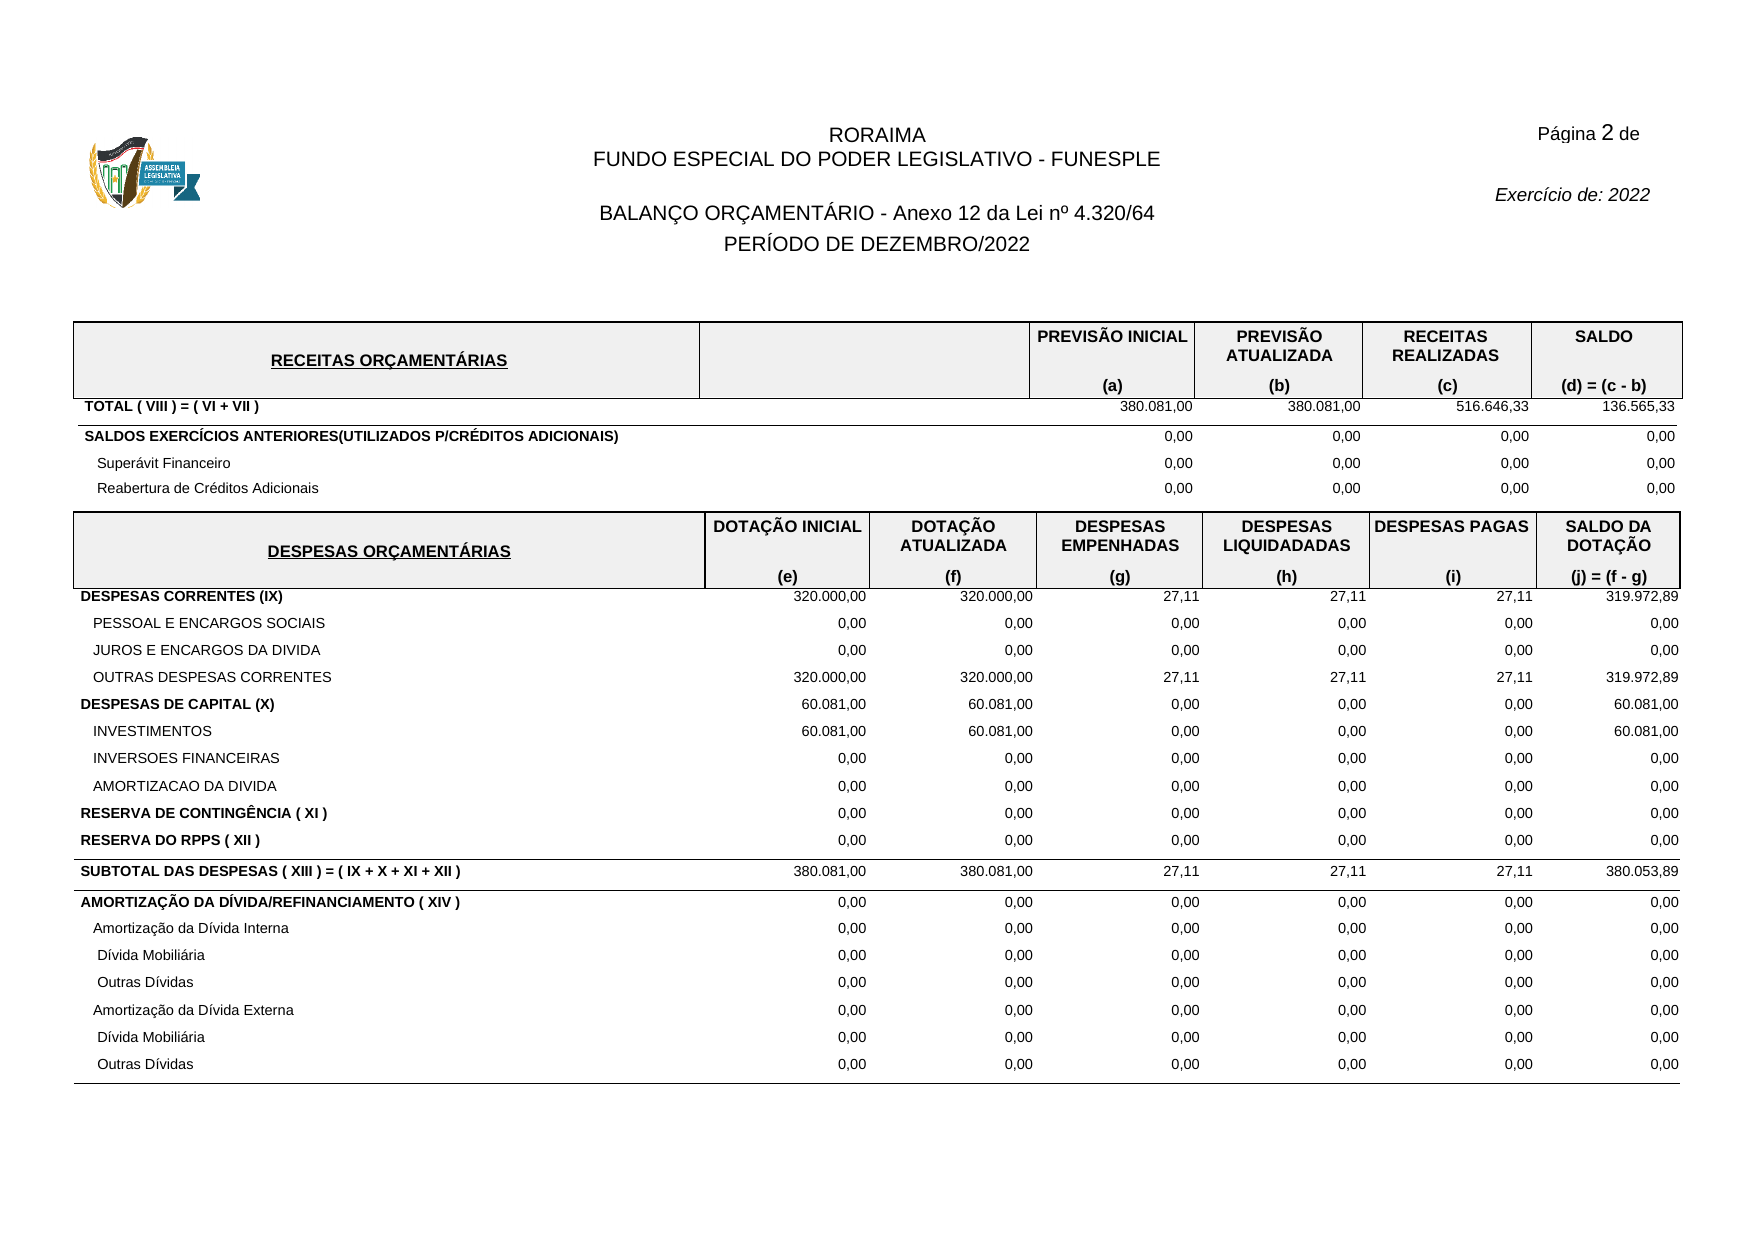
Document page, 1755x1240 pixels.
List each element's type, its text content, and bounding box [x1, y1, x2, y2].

table_cell 0,00 [1203, 969, 1369, 996]
table_cell 0,00 [1036, 996, 1203, 1023]
table_cell 0,00 [1370, 800, 1536, 827]
table_cell 0,00 [1536, 773, 1680, 799]
table_cell 0,00 [1370, 718, 1536, 745]
table_cell 0,00 [1239, 450, 1407, 477]
table_cell 0,00 [1370, 773, 1536, 799]
table_cell 320.000,00 [705, 589, 869, 610]
table_header DESPESAS ORÇAMENTÁRIAS [74, 513, 704, 588]
table_cell 0,00 [1036, 610, 1203, 637]
table_cell 0,00 [864, 426, 1239, 450]
table_cell 0,00 [1407, 477, 1565, 498]
table_cell 0,00 [1203, 942, 1369, 969]
table_cell 0,00 [1536, 1050, 1680, 1083]
table_cell 0,00 [1536, 637, 1680, 664]
table_cell [74, 450, 78, 477]
table_header SALDO (d) = (c - b) [1532, 323, 1682, 397]
table_cell 319.972,89 [1536, 664, 1680, 691]
table_cell AMORTIZAÇÃO DA DÍVIDA/REFINANCIAMENTO ( XIV ) [74, 891, 705, 915]
table_cell 0,00 [1036, 1050, 1203, 1083]
table_cell 0,00 [870, 800, 1036, 827]
table_cell 380.081,00 [1239, 399, 1407, 424]
table_header DOTAÇÃO INICIAL (e) [706, 513, 869, 588]
table_cell 0,00 [1203, 827, 1369, 859]
table_header DESPESAS LIQUIDADADAS (h) [1203, 513, 1369, 588]
table_cell 0,00 [1036, 915, 1203, 942]
table_cell 0,00 [705, 773, 869, 799]
table_cell [1677, 425, 1682, 450]
table_cell 0,00 [1036, 800, 1203, 827]
table_cell 60.081,00 [1536, 718, 1680, 745]
table_cell 0,00 [1370, 996, 1536, 1023]
table_cell Dívida Mobiliária [74, 942, 705, 969]
table_header RECEITAS ORÇAMENTÁRIAS [74, 323, 699, 397]
table_cell 320.000,00 [705, 664, 869, 691]
table_cell 380.053,89 [1536, 860, 1680, 890]
table_cell 0,00 [1239, 426, 1407, 450]
table_cell 27,11 [1370, 664, 1536, 691]
table_cell 0,00 [705, 1050, 869, 1083]
table_cell 0,00 [1203, 800, 1369, 827]
table_cell 0,00 [705, 969, 869, 996]
table_cell 0,00 [1536, 745, 1680, 772]
table_cell 0,00 [1239, 477, 1407, 498]
table_cell 0,00 [1036, 827, 1203, 859]
table_cell 0,00 [1370, 891, 1536, 915]
table_cell 0,00 [1036, 1023, 1203, 1050]
table_cell 0,00 [1203, 773, 1369, 799]
table_cell [74, 399, 78, 424]
table_header PREVISÃO ATUALIZADA (b) [1195, 323, 1362, 397]
table_cell 0,00 [870, 891, 1036, 915]
table_cell 319.972,89 [1536, 589, 1680, 610]
table_cell 0,00 [1370, 942, 1536, 969]
table_cell 0,00 [1370, 745, 1536, 772]
table_cell 0,00 [1565, 450, 1677, 477]
table_cell 0,00 [1036, 942, 1203, 969]
table_cell 0,00 [870, 1023, 1036, 1050]
table_cell 0,00 [1203, 1050, 1369, 1083]
table_cell 0,00 [1565, 477, 1677, 498]
table_cell [74, 477, 78, 498]
table_cell 0,00 [1370, 915, 1536, 942]
table_cell 0,00 [1203, 996, 1369, 1023]
table_cell 60.081,00 [870, 691, 1036, 718]
table_cell 0,00 [705, 915, 869, 942]
table_cell 0,00 [870, 942, 1036, 969]
table_cell 60.081,00 [705, 691, 869, 718]
table_cell 0,00 [1036, 773, 1203, 799]
table_cell 380.081,00 [864, 399, 1239, 424]
table_cell 27,11 [1370, 589, 1536, 610]
table_cell 320.000,00 [870, 589, 1036, 610]
table_cell 0,00 [1536, 610, 1680, 637]
table_header DESPESAS PAGAS (i) [1370, 513, 1536, 588]
table_cell 27,11 [1203, 664, 1369, 691]
table_cell Superávit Financeiro [78, 450, 864, 477]
table_cell 380.081,00 [705, 860, 869, 890]
table_cell 0,00 [1203, 1023, 1369, 1050]
table_cell 27,11 [1036, 664, 1203, 691]
table_cell 0,00 [870, 610, 1036, 637]
table_cell 0,00 [705, 996, 869, 1023]
table_cell 0,00 [1203, 637, 1369, 664]
table_cell Amortização da Dívida Externa [74, 996, 705, 1023]
table_cell RESERVA DO RPPS ( XII ) [74, 827, 705, 859]
table_cell Dívida Mobiliária [74, 1023, 705, 1050]
table_cell 380.081,00 [870, 860, 1036, 890]
table_cell OUTRAS DESPESAS CORRENTES [74, 664, 705, 691]
table_cell DESPESAS DE CAPITAL (X) [74, 691, 705, 718]
table_cell 0,00 [1536, 915, 1680, 942]
table_cell 320.000,00 [870, 664, 1036, 691]
table_cell DESPESAS CORRENTES (IX) [74, 589, 705, 610]
table_cell 0,00 [870, 1050, 1036, 1083]
table_cell 0,00 [1203, 691, 1369, 718]
table_cell 0,00 [1370, 637, 1536, 664]
table_cell 0,00 [705, 827, 869, 859]
table_cell 516.646,33 [1407, 399, 1565, 424]
table_cell 0,00 [1203, 718, 1369, 745]
table_cell [1677, 399, 1682, 424]
table_cell Amortização da Dívida Interna [74, 915, 705, 942]
table_cell 0,00 [1370, 691, 1536, 718]
table_cell 0,00 [1536, 891, 1680, 915]
table_cell 0,00 [870, 827, 1036, 859]
table_cell 0,00 [1565, 426, 1677, 450]
table_cell 0,00 [1036, 718, 1203, 745]
table_cell Outras Dívidas [74, 969, 705, 996]
table_cell 0,00 [1536, 827, 1680, 859]
table_cell 0,00 [1203, 745, 1369, 772]
table_cell 0,00 [864, 450, 1239, 477]
table_cell AMORTIZACAO DA DIVIDA [74, 773, 705, 799]
table_cell 27,11 [1370, 860, 1536, 890]
table_cell Reabertura de Créditos Adicionais [78, 477, 864, 498]
table_cell 0,00 [705, 610, 869, 637]
table_cell 0,00 [870, 915, 1036, 942]
table_header DESPESAS EMPENHADAS (g) [1037, 513, 1202, 588]
table_header RECEITAS REALIZADAS (c) [1363, 323, 1531, 397]
table_cell 0,00 [1036, 745, 1203, 772]
table_cell 136.565,33 [1565, 399, 1677, 424]
table_cell 0,00 [870, 745, 1036, 772]
table_cell [1677, 477, 1682, 498]
table_cell 0,00 [1036, 691, 1203, 718]
table_cell 0,00 [1407, 450, 1565, 477]
table_cell 0,00 [1203, 891, 1369, 915]
table_cell 0,00 [1036, 637, 1203, 664]
table_header [700, 323, 1029, 397]
table_cell 0,00 [1370, 1050, 1536, 1083]
table_cell 0,00 [1370, 827, 1536, 859]
table_cell JUROS E ENCARGOS DA DIVIDA [74, 637, 705, 664]
table_header SALDO DA DOTAÇÃO (j) = (f - g) [1537, 513, 1679, 588]
table_cell 0,00 [1536, 1023, 1680, 1050]
table_cell TOTAL ( VIII ) = ( VI + VII ) [78, 399, 864, 424]
table_cell 0,00 [705, 1023, 869, 1050]
table_cell 60.081,00 [1536, 691, 1680, 718]
table_header PREVISÃO INICIAL (a) [1030, 323, 1194, 397]
table_cell INVESTIMENTOS [74, 718, 705, 745]
table_cell 0,00 [1370, 969, 1536, 996]
table_cell 0,00 [870, 637, 1036, 664]
table_cell 0,00 [1536, 969, 1680, 996]
table_cell 0,00 [1536, 996, 1680, 1023]
table_cell 0,00 [1370, 610, 1536, 637]
table_cell 0,00 [705, 800, 869, 827]
table_cell [1677, 450, 1682, 477]
table_cell 0,00 [870, 996, 1036, 1023]
table_cell 0,00 [705, 891, 869, 915]
table_cell 27,11 [1036, 860, 1203, 890]
table_cell PESSOAL E ENCARGOS SOCIAIS [74, 610, 705, 637]
table_cell 0,00 [705, 637, 869, 664]
table_header DOTAÇÃO ATUALIZADA (f) [870, 513, 1036, 588]
table_cell 27,11 [1203, 589, 1369, 610]
table_cell 0,00 [1536, 800, 1680, 827]
table_cell 0,00 [1203, 915, 1369, 942]
table_cell 0,00 [1536, 942, 1680, 969]
table_cell 0,00 [1036, 969, 1203, 996]
table_cell 27,11 [1203, 860, 1369, 890]
table_cell INVERSOES FINANCEIRAS [74, 745, 705, 772]
table_cell 0,00 [705, 942, 869, 969]
table_cell 60.081,00 [705, 718, 869, 745]
table_cell 0,00 [870, 969, 1036, 996]
table_cell 0,00 [1203, 610, 1369, 637]
table_cell SUBTOTAL DAS DESPESAS ( XIII ) = ( IX + X + XI + XII ) [74, 860, 705, 890]
table_cell 0,00 [1407, 426, 1565, 450]
table_cell 0,00 [705, 745, 869, 772]
table_cell SALDOS EXERCÍCIOS ANTERIORES(UTILIZADOS P/CRÉDITOS ADICIONAIS) [78, 426, 864, 450]
table_cell 0,00 [1036, 891, 1203, 915]
table_cell 27,11 [1036, 589, 1203, 610]
table_cell 0,00 [1370, 1023, 1536, 1050]
table_cell RESERVA DE CONTINGÊNCIA ( XI ) [74, 800, 705, 827]
table_cell 0,00 [870, 773, 1036, 799]
table_cell Outras Dívidas [74, 1050, 705, 1083]
table_cell 0,00 [864, 477, 1239, 498]
table_cell 60.081,00 [870, 718, 1036, 745]
table_cell [74, 425, 78, 450]
